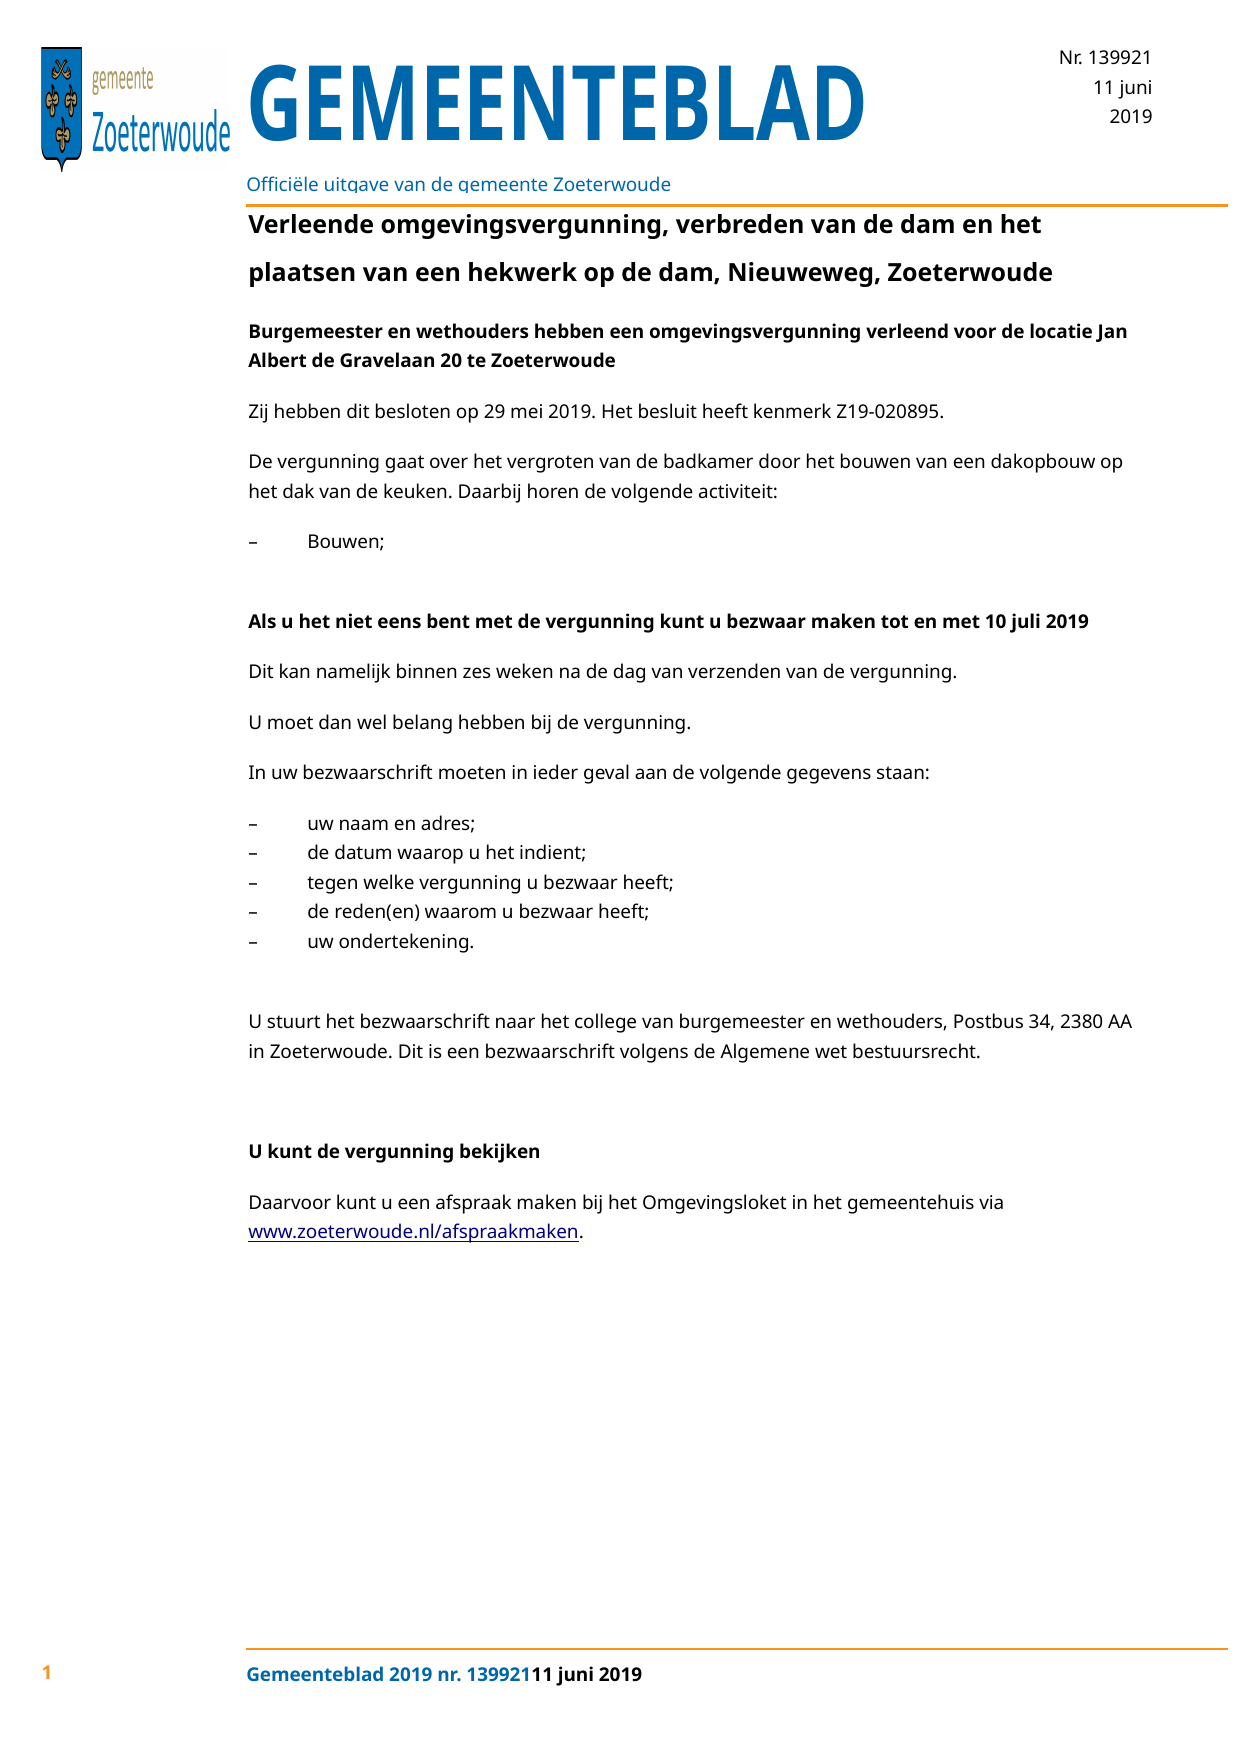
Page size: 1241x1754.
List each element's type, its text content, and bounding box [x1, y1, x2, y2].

text Verleende omgevingsvergunning, verbreden van de dam en het plaatsen van een hekwerk op de dam, Nieuweweg, Zoeterwoude [248, 207, 1152, 288]
text Dit kan namelijk binnen zes weken na de dag van verzenden van de vergunning. [248, 659, 1152, 684]
text In uw bezwaarschrift moeten in ieder geval aan de volgende gegevens staan: [248, 759, 1152, 785]
text Daarvoor kunt u een afspraak maken bij het Omgevingsloket in het gemeentehuis via www.zoeterwoude.nl/afspraakmaken. [248, 1189, 1152, 1244]
text U moet dan wel belang hebben bij de vergunning. [248, 709, 1152, 735]
list uw ondertekening. [248, 928, 1152, 954]
list de datum waarop u het indient; [248, 839, 1152, 865]
list tegen welke vergunning u bezwaar heeft; [248, 869, 1152, 895]
picture [41, 47, 231, 172]
text De vergunning gaat over het vergroten van de badkamer door het bouwen van een dakopbouw op het dak van de keuken. Daarbij horen de volgende activiteit: [248, 448, 1152, 504]
text Zij hebben dit besloten op 29 mei 2019. Het besluit heeft kenmerk Z19-020895. [248, 398, 1152, 424]
text U stuurt het bezwaarschrift naar het college van burgemeester en wethouders, Postbus 34, 2380 AA in Zoeterwoude. Dit is een bezwaarschrift volgens de Algemene wet bestuursrecht. [248, 1008, 1152, 1064]
text U kunt de vergunning bekijken [248, 1139, 1152, 1164]
list de reden(en) waarom u bezwaar heeft; [248, 899, 1152, 924]
list Bouwen; [248, 528, 1152, 554]
text Burgemeester en wethouders hebben een omgevingsvergunning verleend voor de locatie Jan Albert de Gravelaan 20 te Zoeterwoude [248, 318, 1152, 373]
text Als u het niet eens bent met de vergunning kunt u bezwaar maken tot en met 10 juli 2019 [248, 608, 1152, 634]
list uw naam en adres; [248, 810, 1152, 836]
